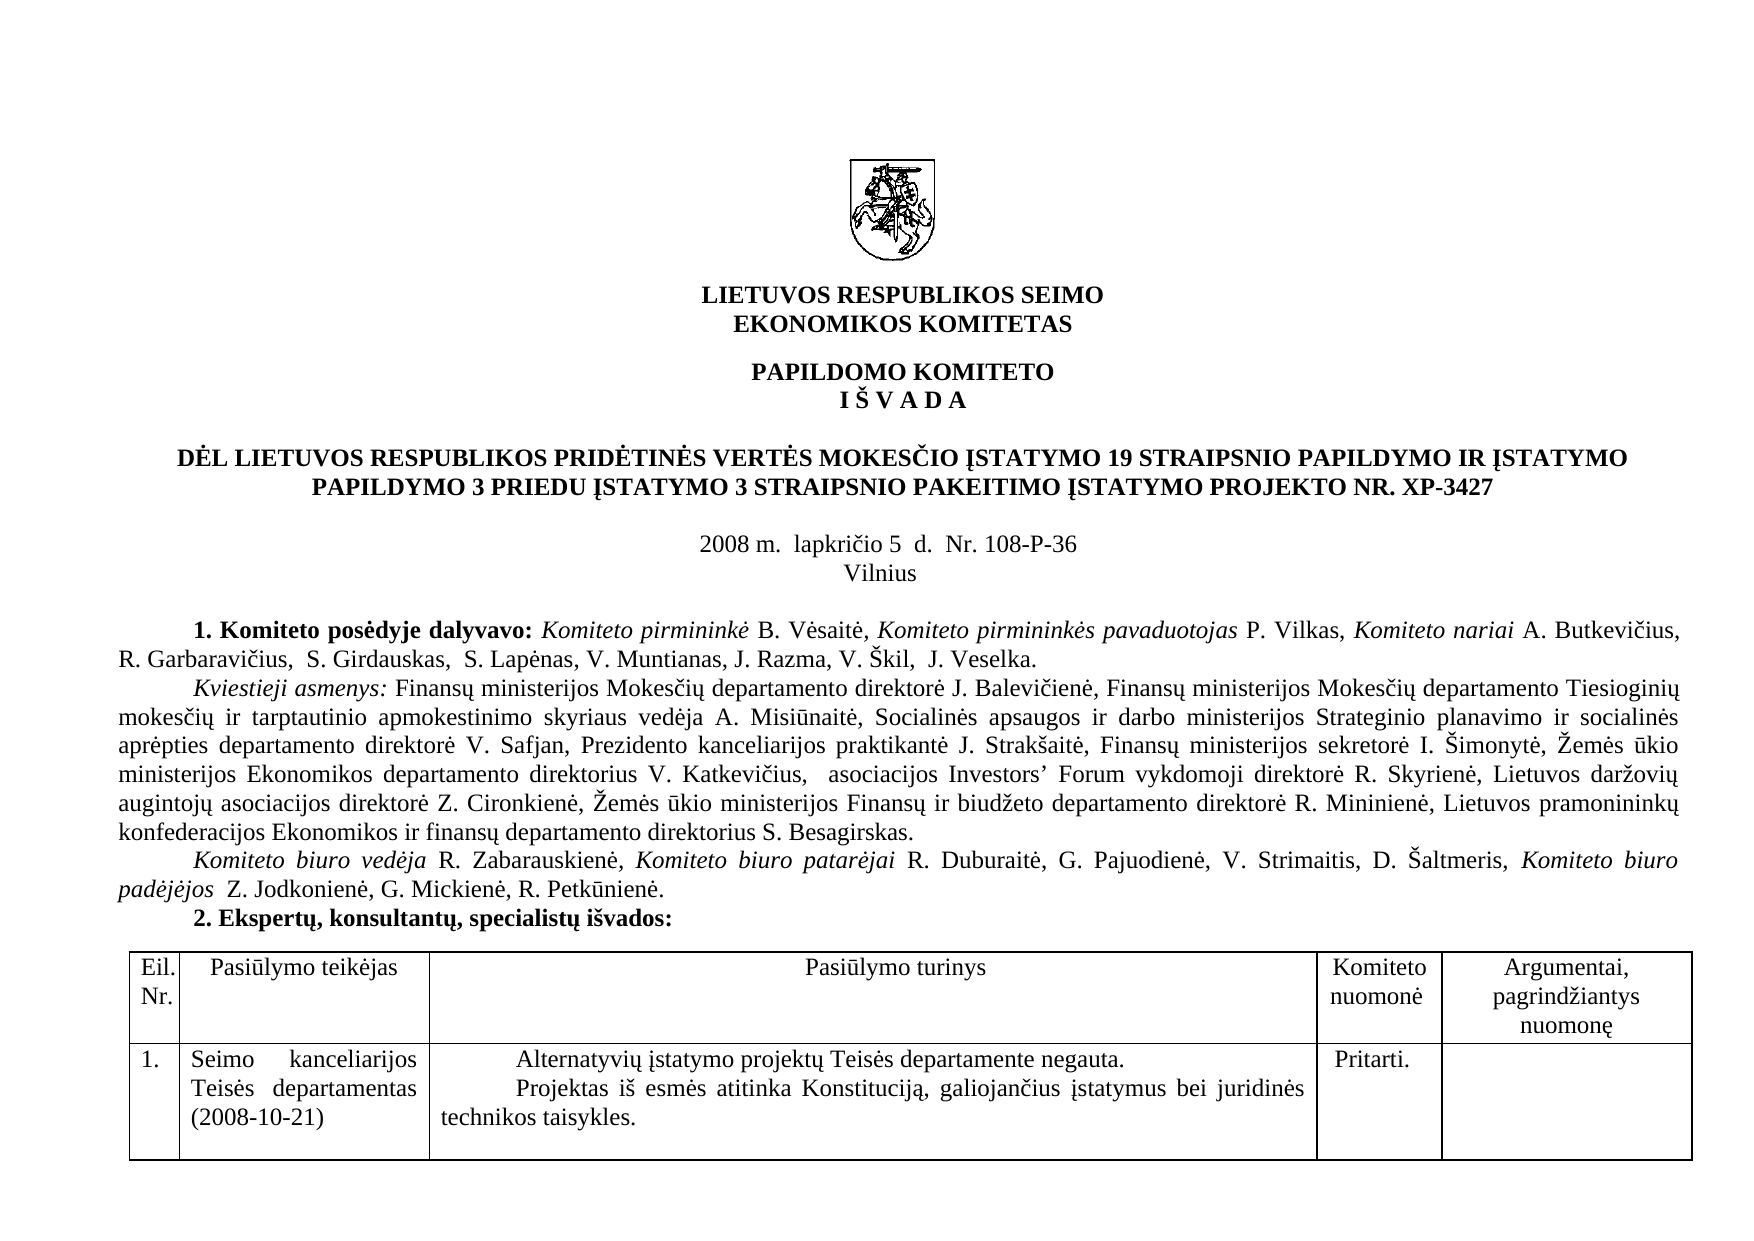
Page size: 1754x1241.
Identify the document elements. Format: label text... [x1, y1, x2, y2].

subtitle Vilnius [118, 558, 1732, 587]
table_header Komiteto nuomonė [1318, 953, 1441, 1043]
text 2008 m. lapkričio 5 d. Nr. 108-P-36 [118, 529, 1732, 558]
text 1. Komiteto posėdyje dalyvavo: Komiteto pirmininkė B. Vėsaitė, Komiteto pirmininkės pavaduotojas P. Vilkas, Komiteto nariai A. Butkevičius, R. Garbaravičius, S. Girdauskas, S. Lapėnas, V. Muntianas, J. Razma, V. Škil, J. Veselka. [118, 616, 1681, 673]
table_header Pasiūlymo teikėjas [180, 953, 429, 1043]
text EKONOMIKOS KOMITETAS [118, 309, 1687, 338]
text Kviestieji asmenys: Finansų ministerijos Mokesčių departamento direktorė J. Balevičienė, Finansų ministerijos Mokesčių departamento Tiesioginių mokesčių ir tarptautinio apmokestinimo skyriaus vedėja A. Misiūnaitė, Socialinės apsaugos ir darbo ministerijos Strateginio planavimo ir socialinės aprėpties departamento direktorė V. Safjan, Prezidento kanceliarijos praktikantė J. Strakšaitė, Finansų ministerijos sekretorė I. Šimonytė, Žemės ūkio ministerijos Ekonomikos departamento direktorius V. Katkevičius, asociacijos Investors’ Forum vykdomoji direktorė R. Skyrienė, Lietuvos daržovių augintojų asociacijos direktorė Z. Cironkienė, Žemės ūkio ministerijos Finansų ir biudžeto departamento direktorė R. Mininienė, Lietuvos pramonininkų konfederacijos Ekonomikos ir finansų departamento direktorius S. Besagirskas. [118, 673, 1681, 846]
text PAPILDOMO KOMITETO [118, 357, 1687, 386]
table_header Pasiūlymo turinys [430, 953, 1316, 1043]
text 2. Ekspertų, konsultantų, specialistų išvados: [118, 903, 1732, 932]
table_cell [1443, 1044, 1691, 1159]
table_header Argumentai, pagrindžiantys nuomonę [1443, 953, 1691, 1043]
text LIETUVOS RESPUBLIKOS SEIMO [118, 280, 1687, 309]
text I Š V A D A [118, 386, 1687, 414]
table_cell 1. [130, 1044, 179, 1159]
table_cell Alternatyvių įstatymo projektų Teisės departamente negauta. Projektas iš esmės atitinka Konstituciją, galiojančius įstatymus bei juridinės technikos taisykles. [430, 1044, 1316, 1159]
table_cell Seimo kanceliarijos Teisės departamentas (2008-10-21) [180, 1044, 429, 1159]
text Komiteto biuro vedėja R. Zabarauskienė, Komiteto biuro patarėjai R. Duburaitė, G. Pajuodienė, V. Strimaitis, D. Šaltmeris, Komiteto biuro padėjėjos Z. Jodkonienė, G. Mickienė, R. Petkūnienė. [118, 846, 1681, 903]
table_cell Pritarti. [1318, 1044, 1441, 1159]
table_header Eil. Nr. [130, 953, 179, 1043]
subtitle DĖL LIETUVOS RESPUBLIKOS PRIDĖTINĖS VERTĖS MOKESČIO ĮSTATYMO 19 STRAIPSNIO PAPILDYMO IR ĮSTATYMO PAPILDYMO 3 PRIEDU ĮSTATYMO 3 STRAIPSNIO PAKEITIMO ĮSTATYMO PROJEKTO NR. XP-3427 [118, 443, 1687, 501]
